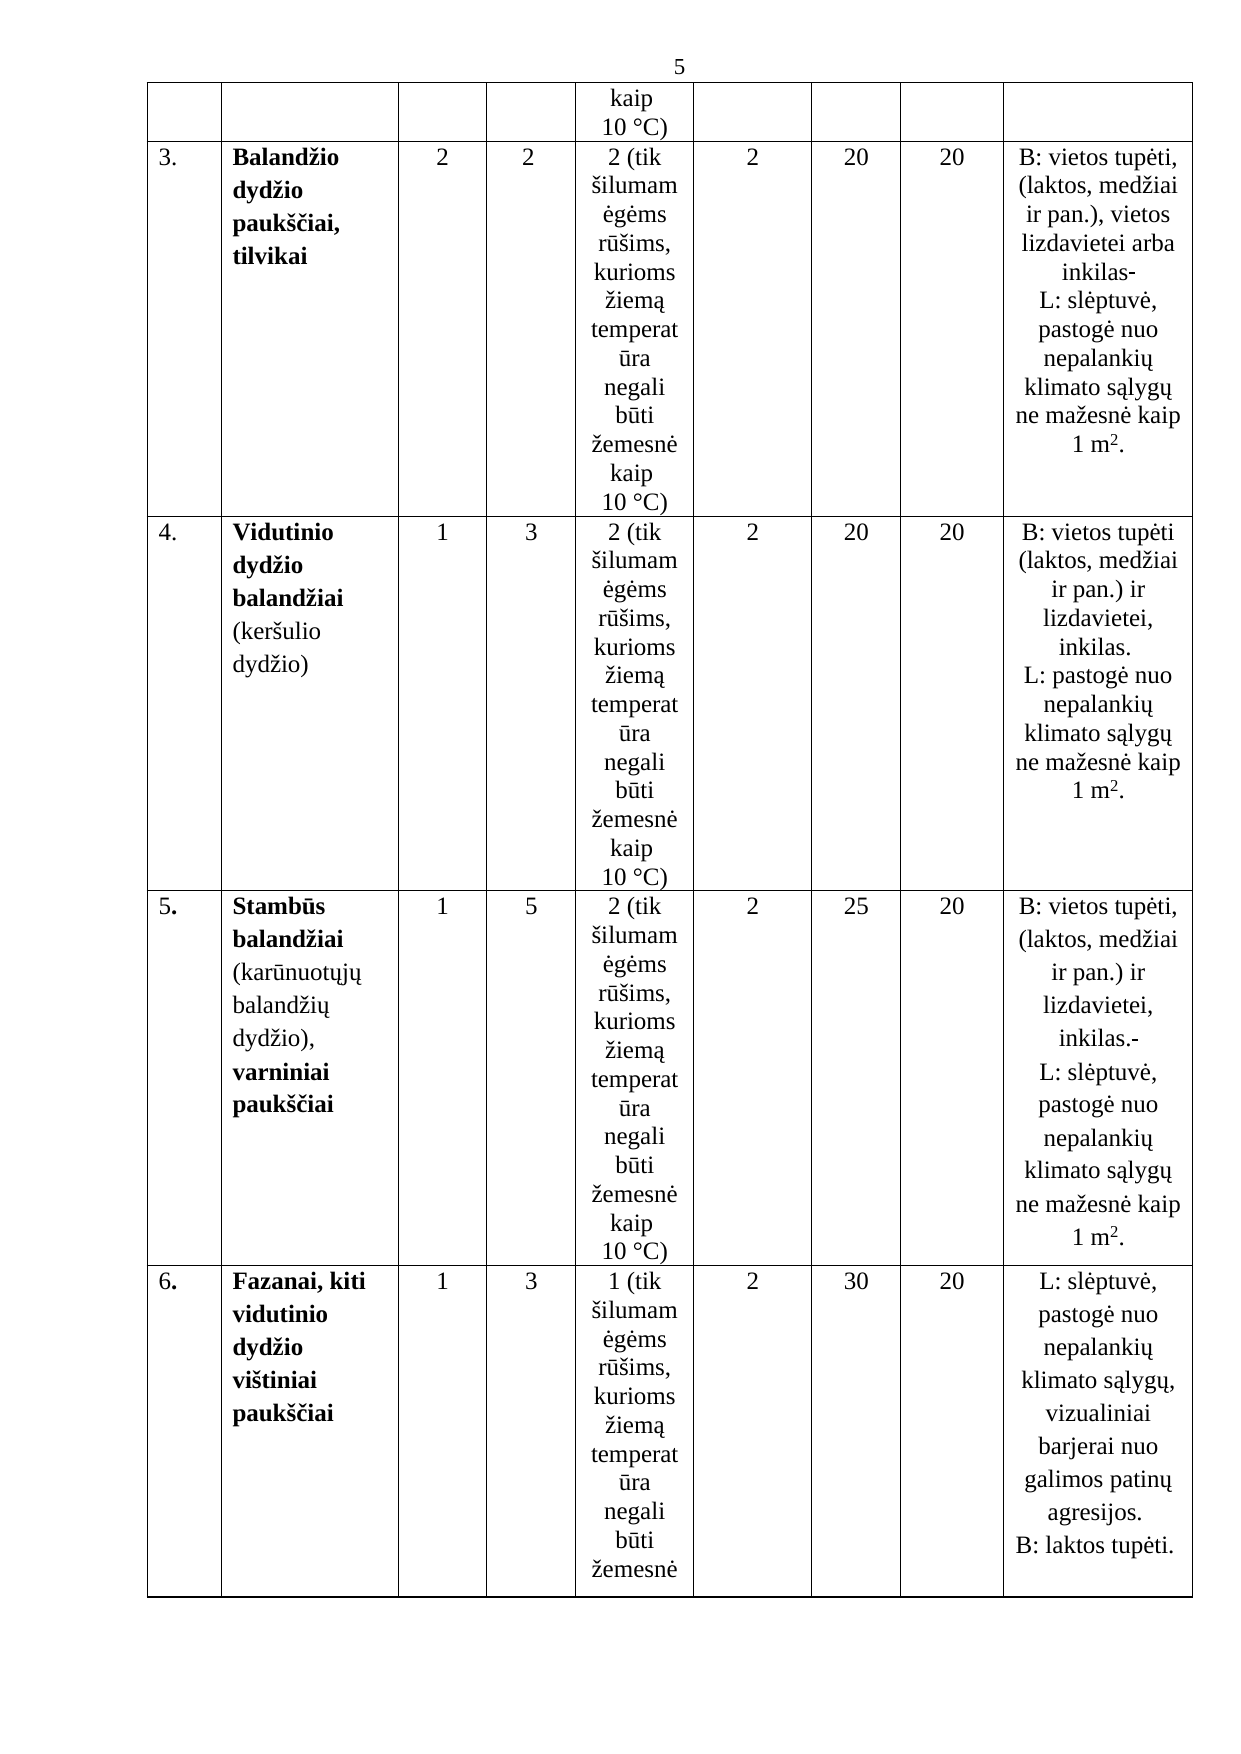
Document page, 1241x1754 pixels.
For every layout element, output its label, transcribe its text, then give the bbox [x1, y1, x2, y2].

table_cell 2 [694, 891, 811, 1265]
table_cell Balandžio dydžio paukščiai, tilvikai [222, 142, 398, 516]
table_cell 2 (tik šilumamėgėms rūšims, kurioms žiemą temperatūra negali būti žemesnė kaip 10 °C) [576, 142, 693, 516]
table_cell 20 [901, 1266, 1003, 1596]
table_cell 2 [694, 517, 811, 890]
table_cell 3 [487, 1266, 575, 1596]
table_cell 2 [399, 142, 486, 516]
table_cell [222, 83, 398, 141]
table_cell 5. [148, 891, 221, 1265]
table_cell [1004, 83, 1192, 141]
table_cell [487, 83, 575, 141]
table_cell Vidutinio dydžio balandžiai (keršulio dydžio) [222, 517, 398, 890]
table_cell B: vietos tupėti (laktos, medžiai ir pan.) ir lizdavietei, inkilas. L: pastogė nuo nepalankių klimato sąlygų ne mažesnė kaip 1 m2. [1004, 517, 1192, 890]
table_cell [901, 83, 1003, 141]
table_cell 3. [148, 142, 221, 516]
table_cell L: slėptuvė, pastogė nuo nepalankių klimato sąlygų, vizualiniai barjerai nuo galimos patinų agresijos. B: laktos tupėti. [1004, 1266, 1192, 1596]
table_cell 4. [148, 517, 221, 890]
table_cell [148, 83, 221, 141]
table_cell 6. [148, 1266, 221, 1596]
table_cell 2 [694, 1266, 811, 1596]
table_cell 3 [487, 517, 575, 890]
table_cell 20 [901, 891, 1003, 1265]
table_cell 1 (tik šilumamėgėms rūšims, kurioms žiemą temperatūra negali būti žemesnė [576, 1266, 693, 1596]
table_cell 1 [399, 891, 486, 1265]
table_cell 1 [399, 517, 486, 890]
table_cell [812, 83, 900, 141]
table_cell 1 [399, 1266, 486, 1596]
table_cell [399, 83, 486, 141]
table_cell B: vietos tupėti, (laktos, medžiai ir pan.) ir lizdavietei, inkilas. L: slėptuvė, pastogė nuo nepalankių klimato sąlygų ne mažesnė kaip 1 m2. [1004, 891, 1192, 1265]
table_cell 25 [812, 891, 900, 1265]
table_cell 2 (tik šilumamėgėms rūšims, kurioms žiemą temperatūra negali būti žemesnė kaip 10 °C) [576, 891, 693, 1265]
table_cell 20 [901, 517, 1003, 890]
table_cell Stambūs balandžiai (karūnuotųjų balandžių dydžio), varniniai paukščiai [222, 891, 398, 1265]
table_cell 2 (tik šilumamėgėms rūšims, kurioms žiemą temperatūra negali būti žemesnė kaip 10 °C) [576, 517, 693, 890]
table_cell 20 [812, 142, 900, 516]
table_cell 5 [487, 891, 575, 1265]
table_cell 2 [487, 142, 575, 516]
table_cell [694, 83, 811, 141]
table_cell kaip 10 °C) [576, 83, 693, 141]
table_cell Fazanai, kiti vidutinio dydžio vištiniai paukščiai [222, 1266, 398, 1596]
table_cell 30 [812, 1266, 900, 1596]
table_cell 2 [694, 142, 811, 516]
table_cell 20 [901, 142, 1003, 516]
table_cell B: vietos tupėti, (laktos, medžiai ir pan.), vietos lizdavietei arba inkilas L: slėptuvė, pastogė nuo nepalankių klimato sąlygų ne mažesnė kaip 1 m2. [1004, 142, 1192, 516]
table_cell 20 [812, 517, 900, 890]
